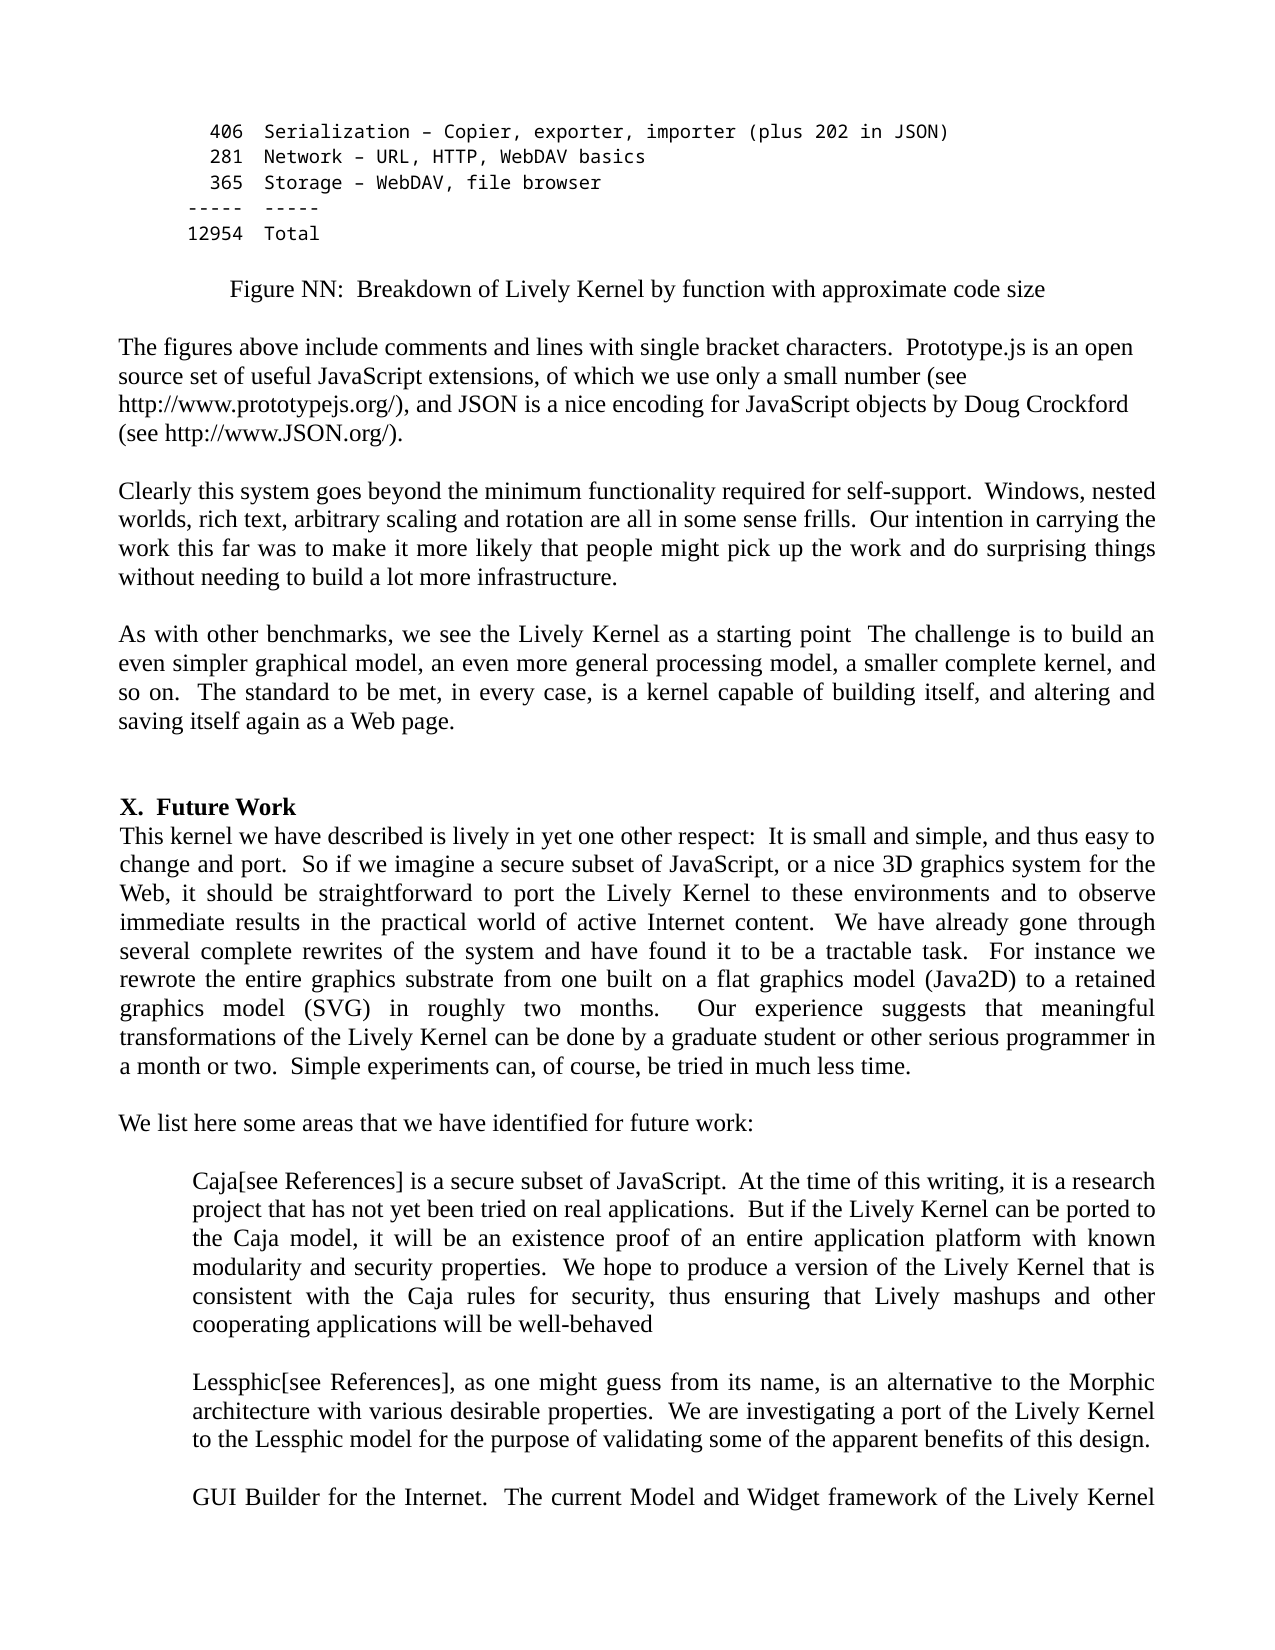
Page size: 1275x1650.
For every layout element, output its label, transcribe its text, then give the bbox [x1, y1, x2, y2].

text 281 Network – URL, HTTP, WebDAV basics [118, 144, 1157, 169]
text 12954 Total [118, 220, 1157, 246]
text Caja[see References] is a secure subset of JavaScript. At the time of this writing, it is a research project that has not yet been tried on real applications. But if the Lively Kernel can be ported to the Caja model, it will be an existence proof of an entire application platform with known modularity and security properties. We hope to produce a version of the Lively Kernel that is consistent with the Caja rules for security, thus ensuring that Lively mashups and other cooperating applications will be well-behaved [192, 1166, 1157, 1338]
text ----- ----- [118, 195, 1157, 220]
text GUI Builder for the Internet. The current Model and Widget framework of the Lively Kernel [192, 1482, 1157, 1511]
text 365 Storage – WebDAV, file browser [118, 169, 1157, 195]
text Lessphic[see References], as one might guess from its name, is an alternative to the Morphic architecture with various desirable properties. We are investigating a port of the Lively Kernel to the Lessphic model for the purpose of validating some of the apparent benefits of this design. [192, 1367, 1157, 1453]
text Clearly this system goes beyond the minimum functionality required for self-support. Windows, nested worlds, rich text, arbitrary scaling and rotation are all in some sense frills. Our intention in carrying the work this far was to make it more likely that people might pick up the work and do surprising things without needing to build a lot more infrastructure. [118, 476, 1157, 591]
list This kernel we have described is lively in yet one other respect: It is small and simple, and thus easy to change and port. So if we imagine a secure subset of JavaScript, or a nice 3D graphics system for the Web, it should be straightforward to port the Lively Kernel to these environments and to observe immediate results in the practical world of active Internet content. We have already gone through several complete rewrites of the system and have found it to be a tractable task. For instance we rewrote the entire graphics substrate from one built on a flat graphics model (Java2D) to a retained graphics model (SVG) in roughly two months. Our experience suggests that meaningful transformations of the Lively Kernel can be done by a graduate student or other serious programmer in a month or two. Simple experiments can, of course, be tried in much less time. [82, 821, 1157, 1079]
text 406 Serialization – Copier, exporter, importer (plus 202 in JSON) [118, 118, 1157, 144]
text The figures above include comments and lines with single bracket characters. Prototype.js is an open source set of useful JavaScript extensions, of which we use only a small number (see http://www.prototypejs.org/), and JSON is a nice encoding for JavaScript objects by Doug Crockford (see http://www.JSON.org/). [118, 332, 1157, 447]
list X. Future Work [82, 792, 1157, 821]
text We list here some areas that we have identified for future work: [118, 1108, 1157, 1137]
text As with other benchmarks, we see the Lively Kernel as a starting point The challenge is to build an even simpler graphical model, an even more general processing model, a smaller complete kernel, and so on. The standard to be met, in every case, is a kernel capable of building itself, and altering and saving itself again as a Web page. [118, 619, 1157, 734]
text Figure NN: Breakdown of Lively Kernel by function with approximate code size [118, 274, 1157, 303]
